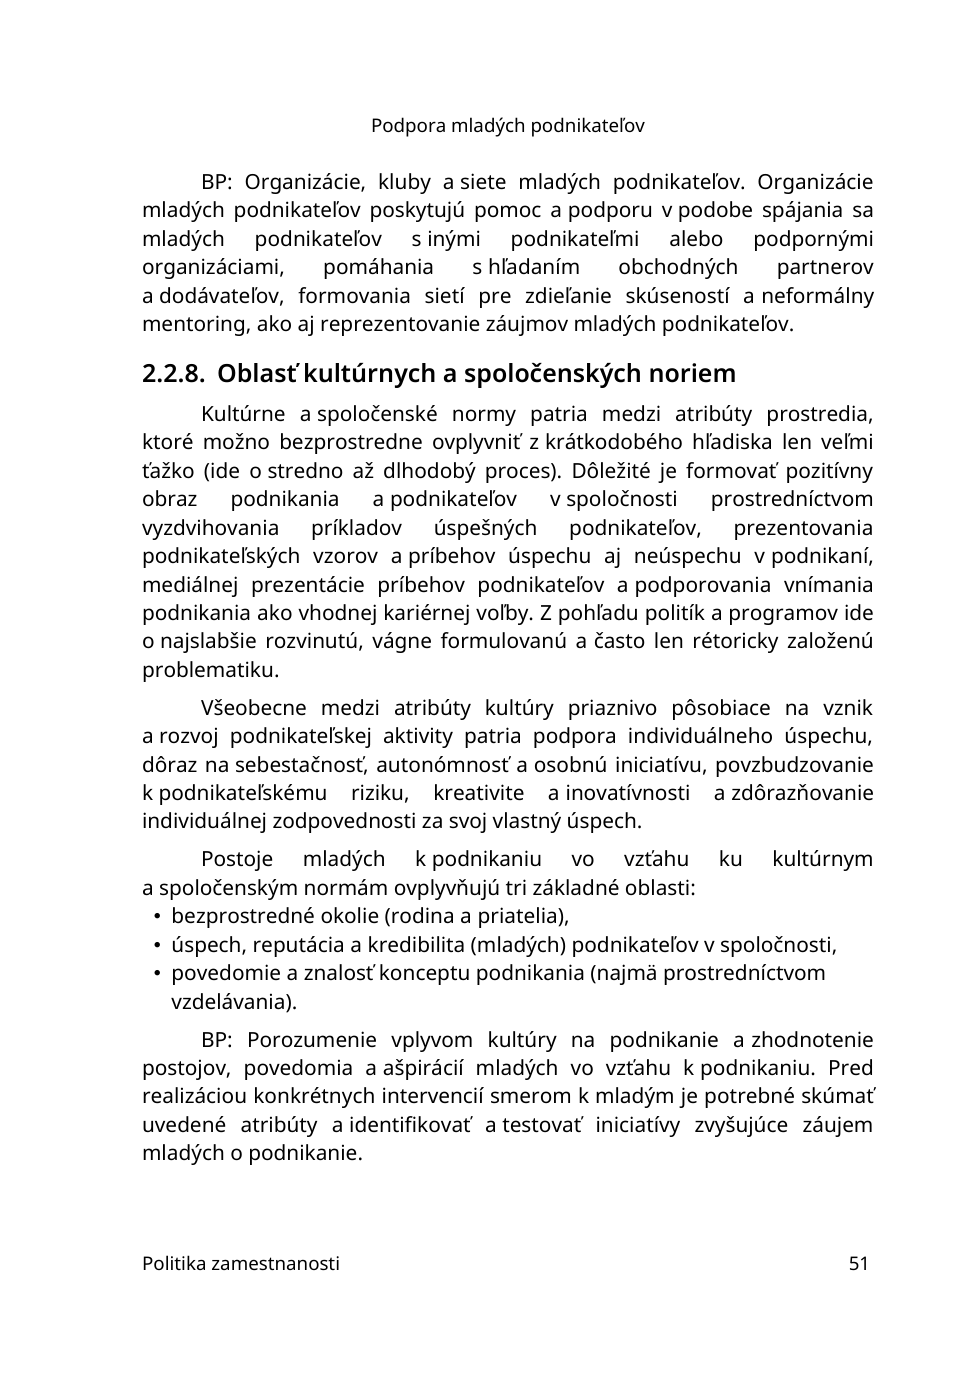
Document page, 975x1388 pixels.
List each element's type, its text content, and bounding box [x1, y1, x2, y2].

list bezprostredné okolie (rodina a priatelia), [153, 901, 874, 930]
text Všeobecne medzi atribúty kultúry priaznivo pôsobiace na vznik a rozvoj podnikateľskej aktivity patria podpora individuálneho úspechu, dôraz na sebestačnosť, autonómnosť a osobnú iniciatívu, povzbudzovanie k podnikateľskému riziku, kreativite a inovatívnosti a zdôrazňovanie individuálnej zodpovednosti za svoj vlastný úspech. [142, 693, 874, 835]
text BP: Porozumenie vplyvom kultúry na podnikanie a zhodnotenie postojov, povedomia a ašpirácií mladých vo vzťahu k podnikaniu. Pred realizáciou konkrétnych intervencií smerom k mladým je potrebné skúmať uvedené atribúty a identifikovať a testovať iniciatívy zvyšujúce záujem mladých o podnikanie. [142, 1025, 874, 1167]
text Kultúrne a spoločenské normy patria medzi atribúty prostredia, ktoré možno bezprostredne ovplyvniť z krátkodobého hľadiska len veľmi ťažko (ide o stredno až dlhodobý proces). Dôležité je formovať pozitívny obraz podnikania a podnikateľov v spoločnosti prostredníctvom vyzdvihovania príkladov úspešných podnikateľov, prezentovania podnikateľských vzorov a príbehov úspechu aj neúspechu v podnikaní, mediálnej prezentácie príbehov podnikateľov a podporovania vnímania podnikania ako vhodnej kariérnej voľby. Z pohľadu politík a programov ide o najslabšie rozvinutú, vágne formulovanú a často len rétoricky založenú problematiku. [142, 399, 874, 683]
subtitle Oblasť kultúrnych a spoločenských noriem [142, 356, 874, 389]
text BP: Organizácie, kluby a siete mladých podnikateľov. Organizácie mladých podnikateľov poskytujú pomoc a podporu v podobe spájania sa mladých podnikateľov s inými podnikateľmi alebo podpornými organizáciami, pomáhania s hľadaním obchodných partnerov a dodávateľov, formovania sietí pre zdieľanie skúseností a neformálny mentoring, ako aj reprezentovanie záujmov mladých podnikateľov. [142, 167, 874, 338]
list povedomie a znalosť konceptu podnikania (najmä prostredníctvom vzdelávania). [153, 958, 874, 1015]
list úspech, reputácia a kredibilita (mladých) podnikateľov v spoločnosti, [153, 930, 874, 958]
text Postoje mladých k podnikaniu vo vzťahu ku kultúrnym a spoločenským normám ovplyvňujú tri základné oblasti: [142, 844, 874, 901]
